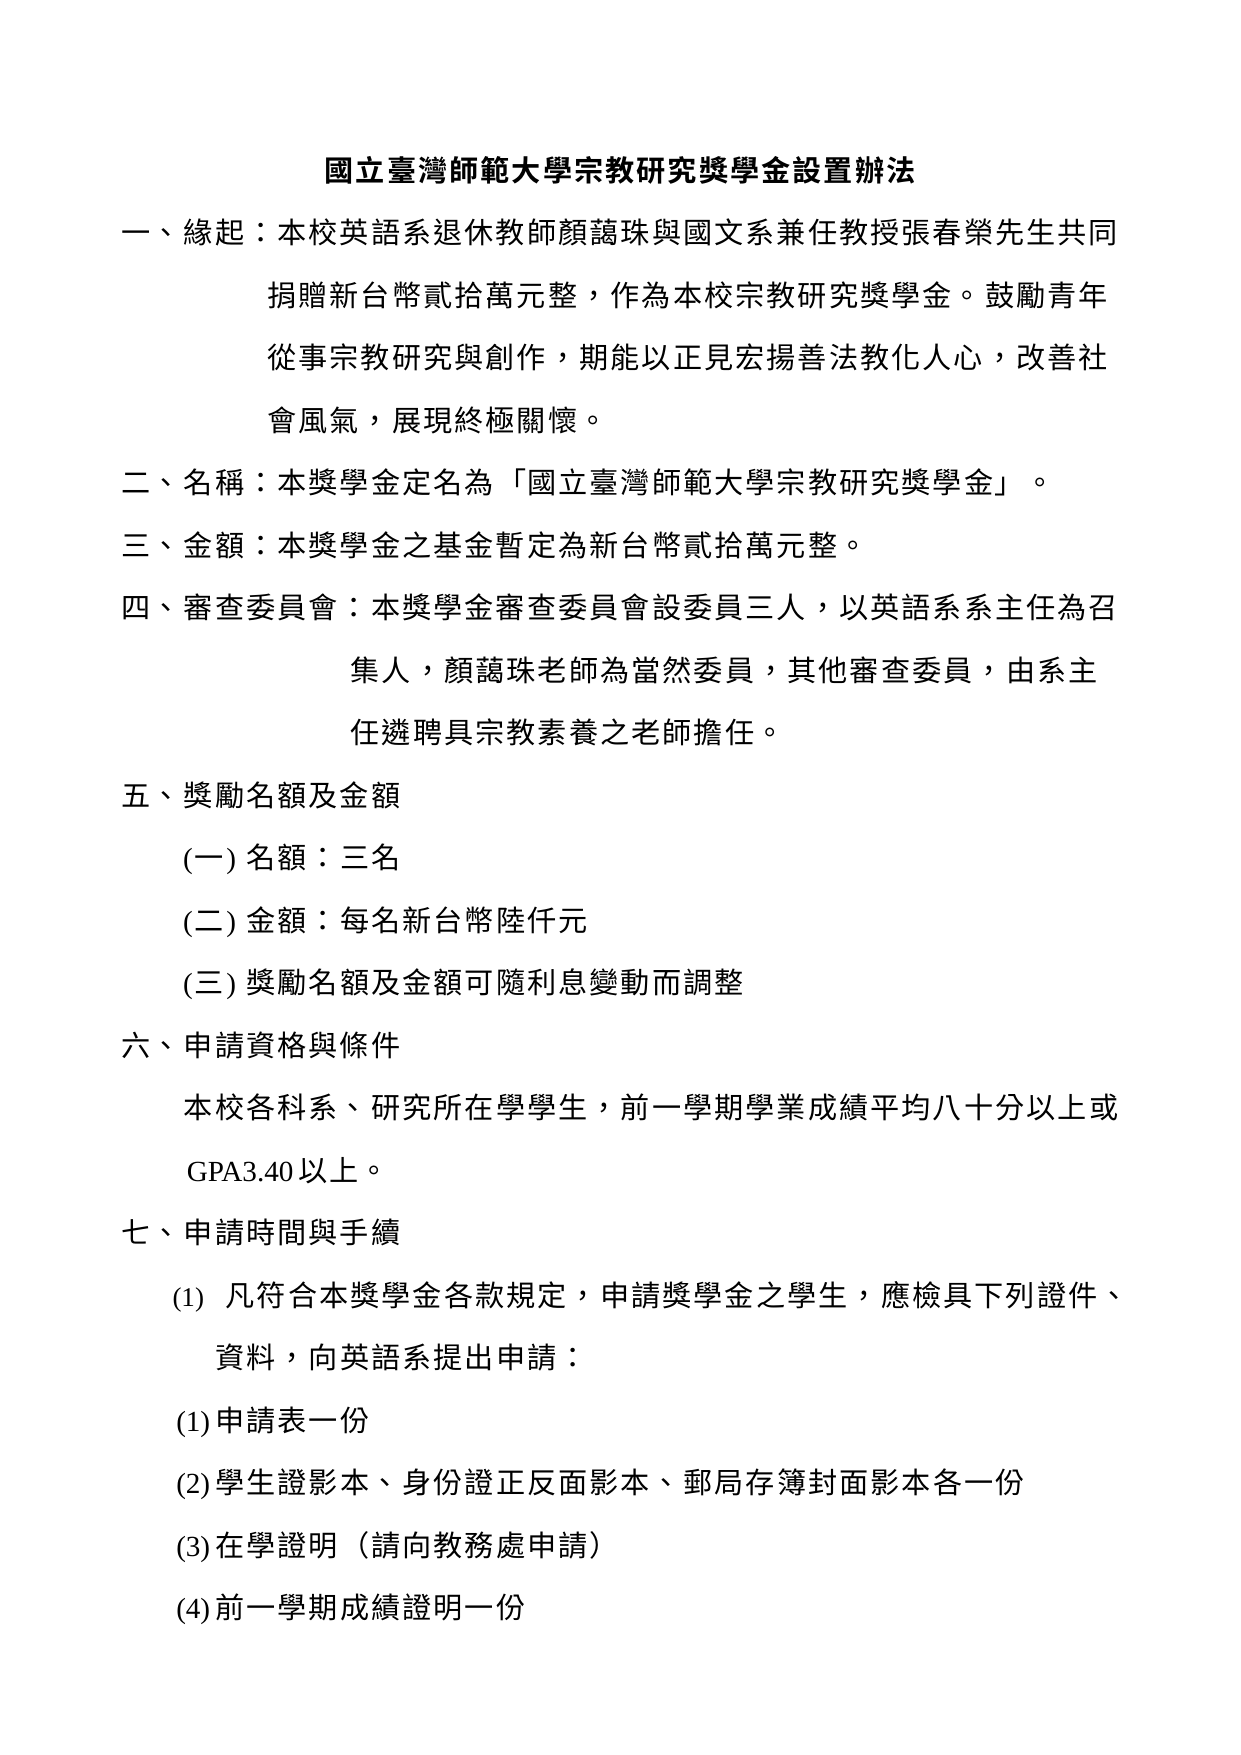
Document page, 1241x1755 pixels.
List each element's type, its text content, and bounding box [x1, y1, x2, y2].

text (三) 獎勵名額及金額可隨利息變動而調整 [179, 939, 1120, 1002]
list 凡符合本獎學金各款規定，申請獎學金之學生，應檢具下列證件、資料，向英語系提出申請： [168, 1252, 1120, 1377]
text (1)申請表一份 [120, 1377, 1120, 1439]
text (二) 金額：每名新台幣陸仟元 [179, 877, 1120, 939]
text 二、名稱：本獎學金定名為「國立臺灣師範大學宗教研究獎學金」。 [120, 439, 1120, 502]
text 本校各科系、研究所在學學生，前一學期學業成績平均八十分以上或GPA3.40以上。 [179, 1064, 1120, 1189]
text (2)學生證影本、身份證正反面影本、郵局存簿封面影本各一份 [120, 1439, 1120, 1502]
text 七、申請時間與手續 [120, 1189, 1120, 1252]
text 國立臺灣師範大學宗教研究獎學金設置辦法 [120, 127, 1120, 189]
text 三、金額：本獎學金之基金暫定為新台幣貳拾萬元整。 [120, 502, 1120, 564]
text (4)前一學期成績證明一份 [120, 1564, 1120, 1627]
text (3)在學證明（請向教務處申請） [120, 1502, 1120, 1564]
text (一) 名額：三名 [179, 814, 1120, 877]
text 五、獎勵名額及金額 [120, 752, 1120, 814]
text 六、申請資格與條件 [120, 1002, 1120, 1064]
text 一、緣起：本校英語系退休教師顏藹珠與國文系兼任教授張春榮先生共同捐贈新台幣貳拾萬元整，作為本校宗教研究獎學金。鼓勵青年從事宗教研究與創作，期能以正見宏揚善法教化人心，改善社會風氣，展現終極關懷。 [120, 189, 1120, 439]
text 四、審查委員會：本獎學金審查委員會設委員三人，以英語系系主任為召集人，顏藹珠老師為當然委員，其他審查委員，由系主任遴聘具宗教素養之老師擔任。 [120, 564, 1120, 752]
